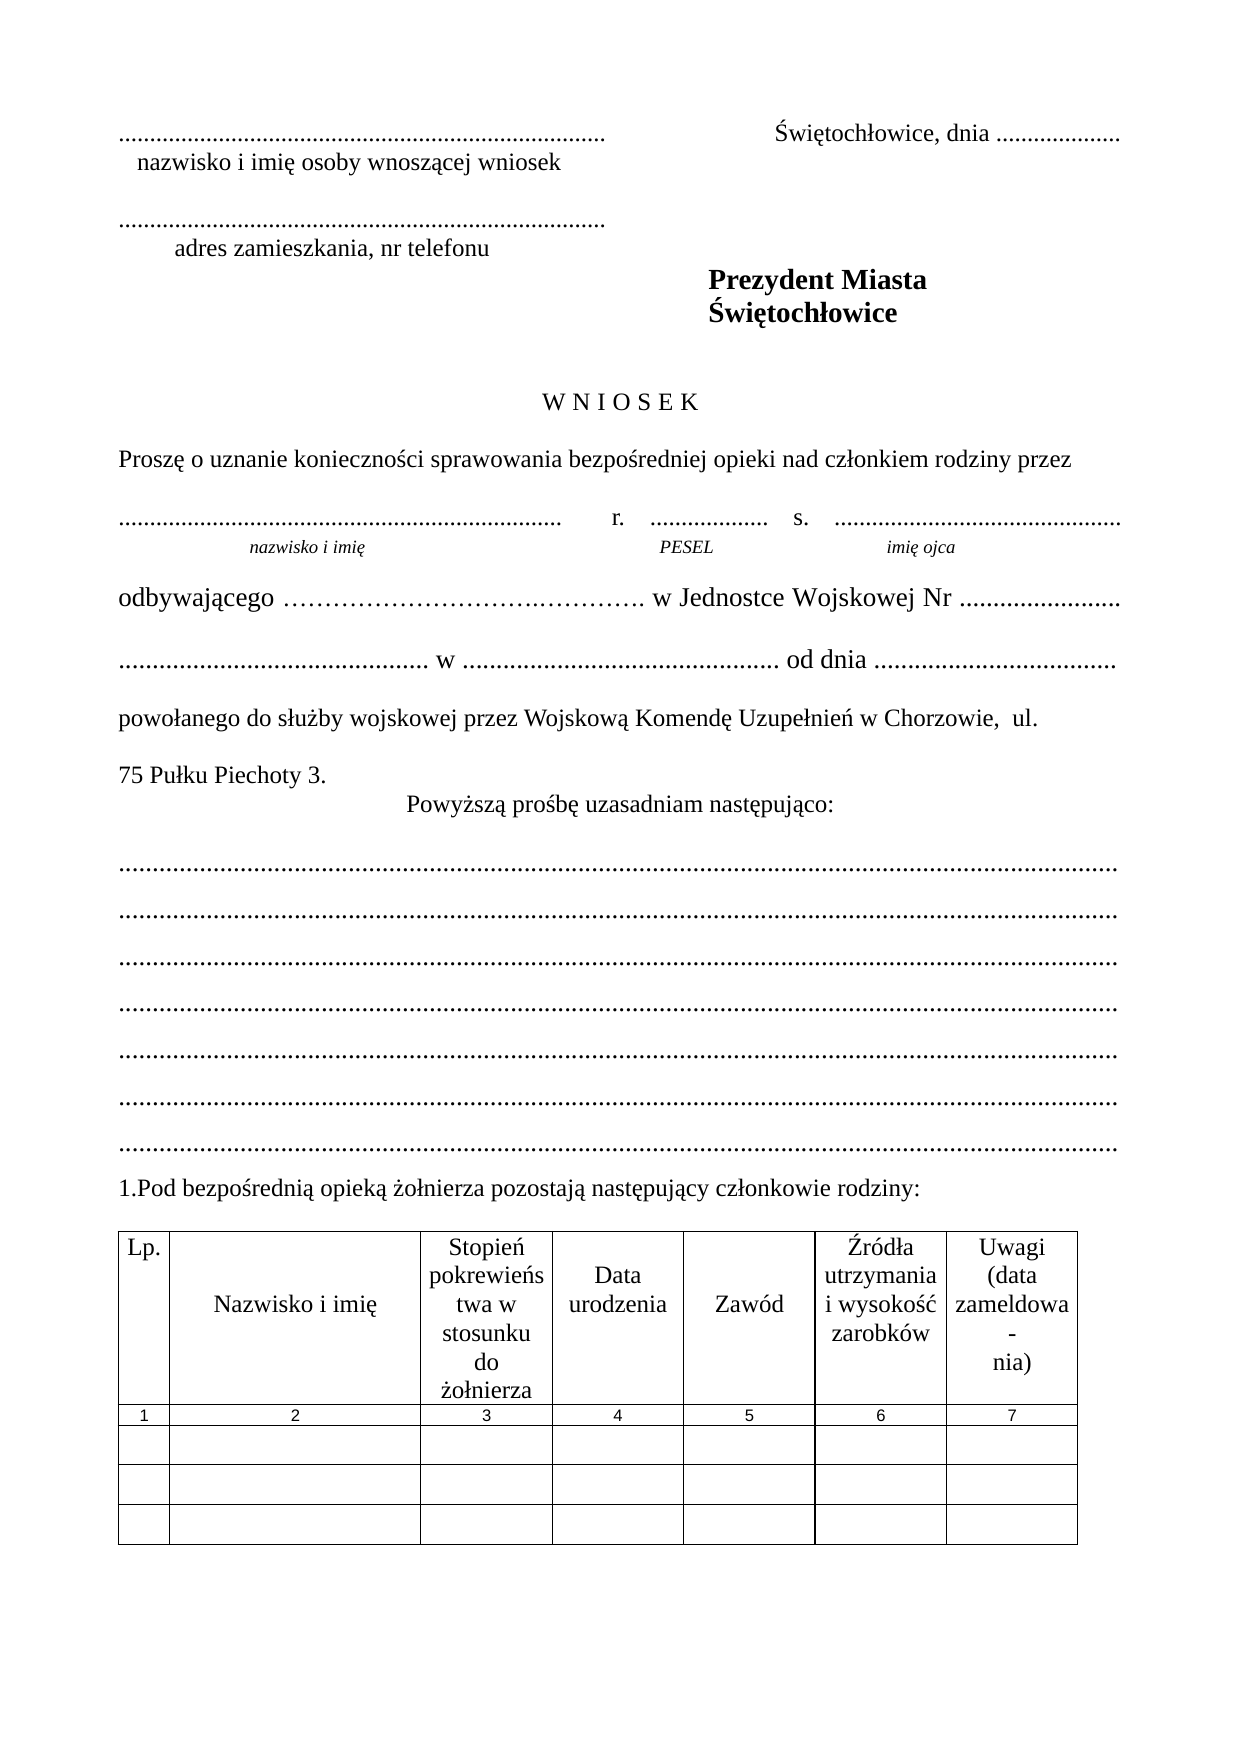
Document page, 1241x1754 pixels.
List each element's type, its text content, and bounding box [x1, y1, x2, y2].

text .............................................................................. [118, 204, 1122, 233]
text 75 Pułku Piechoty 3. [118, 760, 1122, 789]
text odbywającego ………………………….…………. w Jednostce Wojskowej Nr ........................ .............................................. w ............................................... od dnia .................................... [118, 581, 1122, 674]
table_cell [947, 1465, 1077, 1504]
table_cell [119, 1505, 169, 1543]
table_header Źródła utrzymania i wysokość zarobków [816, 1232, 946, 1404]
table_cell [684, 1465, 814, 1504]
table_cell [170, 1505, 420, 1543]
table_header Stopień pokrewieństwa w stosunku do żołnierza [421, 1232, 552, 1404]
table_cell [947, 1505, 1077, 1543]
table_header Lp. [119, 1232, 169, 1404]
table_cell 1 [119, 1405, 169, 1424]
table_header Uwagi (data zameldowa- nia) [947, 1232, 1077, 1404]
text .............................................................................. Świętochłowice, dnia .................... [118, 118, 1122, 147]
table_cell 4 [553, 1405, 683, 1424]
text Świętochłowice [118, 296, 1122, 329]
text Prezydent Miasta [118, 262, 1122, 296]
table_cell [553, 1426, 683, 1464]
table_cell [816, 1426, 946, 1464]
table_cell [816, 1505, 946, 1543]
table_cell 3 [421, 1405, 552, 1424]
text .................................................................................................................................................... [118, 1080, 1122, 1111]
table_cell 5 [684, 1405, 814, 1424]
table_cell [553, 1465, 683, 1504]
text Proszę o uznanie konieczności sprawowania bezpośredniej opieki nad członkiem rodziny przez [118, 444, 1122, 473]
text 1.Pod bezpośrednią opieką żołnierza pozostają następujący członkowie rodziny: [118, 1173, 1122, 1202]
table_cell [684, 1426, 814, 1464]
table_cell [684, 1505, 814, 1543]
table_cell 6 [816, 1405, 946, 1424]
table_cell [170, 1426, 420, 1464]
text .................................................................................................................................................... [118, 1127, 1122, 1158]
text adres zamieszkania, nr telefonu [118, 233, 1122, 262]
table_cell 7 [947, 1405, 1077, 1424]
table_cell [119, 1465, 169, 1504]
table_cell [947, 1426, 1077, 1464]
table_header Data urodzenia [553, 1232, 683, 1404]
table_cell 2 [170, 1405, 420, 1424]
text ....................................................................... r. ................... s. .............................................. nazwisko i imię PESEL imię ojca [118, 502, 1122, 559]
table_cell [119, 1426, 169, 1464]
table_cell [170, 1465, 420, 1504]
text powołanego do służby wojskowej przez Wojskową Komendę Uzupełnień w Chorzowie, ul. [118, 703, 1122, 732]
text WNIOSEK [118, 387, 1122, 415]
table_cell [816, 1465, 946, 1504]
text nazwisko i imię osoby wnoszącej wniosek [118, 147, 1122, 176]
text .................................................................................................................................................... ................................................................................................................................................................................................................................................................................................................................................................................................................................................................................................................................................................................................................ [118, 847, 1122, 1064]
table_header Nazwisko i imię [170, 1232, 420, 1404]
table_cell [421, 1426, 552, 1464]
table_header Zawód [684, 1232, 814, 1404]
table_cell [553, 1505, 683, 1543]
table_cell [421, 1505, 552, 1543]
table_cell [421, 1465, 552, 1504]
text Powyższą prośbę uzasadniam następująco: [118, 789, 1122, 818]
